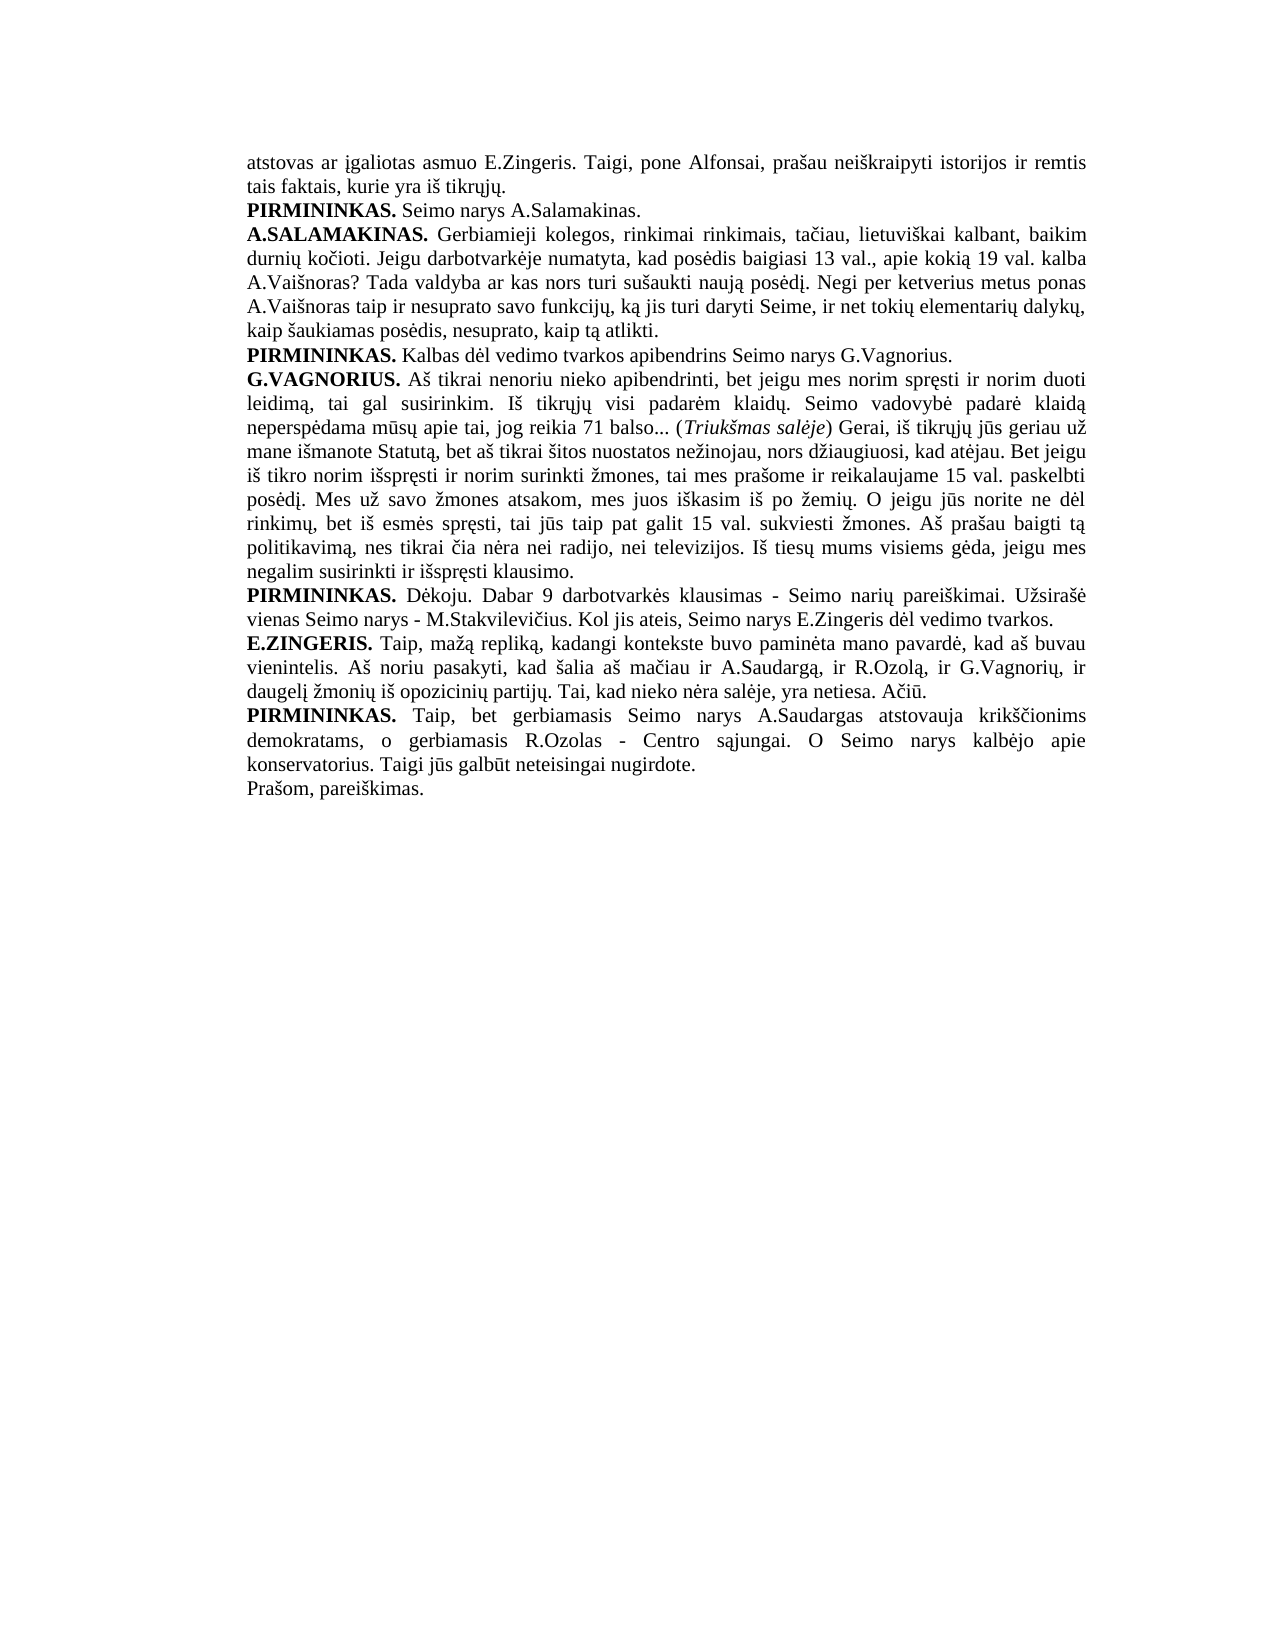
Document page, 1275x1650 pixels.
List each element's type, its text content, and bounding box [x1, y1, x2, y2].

text PIRMININKAS. Taip, bet gerbiamasis Seimo narys A.Saudargas atstovauja krikščionims demokratams, o gerbiamasis R.Ozolas - Centro sąjungai. O Seimo narys kalbėjo apie konservatorius. Taigi jūs galbūt neteisingai nugirdote. [247, 703, 1087, 776]
text PIRMININKAS. Seimo narys A.Salamakinas. [247, 198, 1087, 222]
text A.SALAMAKINAS. Gerbiamieji kolegos, rinkimai rinkimais, tačiau, lietuviškai kalbant, baikim durnių kočioti. Jeigu darbotvarkėje numatyta, kad posėdis baigiasi 13 val., apie kokią 19 val. kalba A.Vaišnoras? Tada valdyba ar kas nors turi sušaukti naują posėdį. Negi per ketverius metus ponas A.Vaišnoras taip ir nesuprato savo funkcijų, ką jis turi daryti Seime, ir net tokių elementarių dalykų, kaip šaukiamas posėdis, nesuprato, kaip tą atlikti. [247, 222, 1087, 342]
text G.VAGNORIUS. Aš tikrai nenoriu nieko apibendrinti, bet jeigu mes norim spręsti ir norim duoti leidimą, tai gal susirinkim. Iš tikrųjų visi padarėm klaidų. Seimo vadovybė padarė klaidą neperspėdama mūsų apie tai, jog reikia 71 balso... (Triukšmas salėje) Gerai, iš tikrųjų jūs geriau už mane išmanote Statutą, bet aš tikrai šitos nuostatos nežinojau, nors džiaugiuosi, kad atėjau. Bet jeigu iš tikro norim išspręsti ir norim surinkti žmones, tai mes prašome ir reikalaujame 15 val. paskelbti posėdį. Mes už savo žmones atsakom, mes juos iškasim iš po žemių. O jeigu jūs norite ne dėl rinkimų, bet iš esmės spręsti, tai jūs taip pat galit 15 val. sukviesti žmones. Aš prašau baigti tą politikavimą, nes tikrai čia nėra nei radijo, nei televizijos. Iš tiesų mums visiems gėda, jeigu mes negalim susirinkti ir išspręsti klausimo. [247, 367, 1087, 583]
text Prašom, pareiškimas. [247, 776, 1087, 800]
text PIRMININKAS. Kalbas dėl vedimo tvarkos apibendrins Seimo narys G.Vagnorius. [247, 342, 1087, 367]
text PIRMININKAS. Dėkoju. Dabar 9 darbotvarkės klausimas - Seimo narių pareiškimai. Užsirašė vienas Seimo narys - M.Stakvilevičius. Kol jis ateis, Seimo narys E.Zingeris dėl vedimo tvarkos. [247, 583, 1087, 631]
text atstovas ar įgaliotas asmuo E.Zingeris. Taigi, pone Alfonsai, prašau neiškraipyti istorijos ir remtis tais faktais, kurie yra iš tikrųjų. [247, 150, 1087, 198]
text E.ZINGERIS. Taip, mažą repliką, kadangi kontekste buvo paminėta mano pavardė, kad aš buvau vienintelis. Aš noriu pasakyti, kad šalia aš mačiau ir A.Saudargą, ir R.Ozolą, ir G.Vagnorių, ir daugelį žmonių iš opozicinių partijų. Tai, kad nieko nėra salėje, yra netiesa. Ačiū. [247, 631, 1087, 703]
